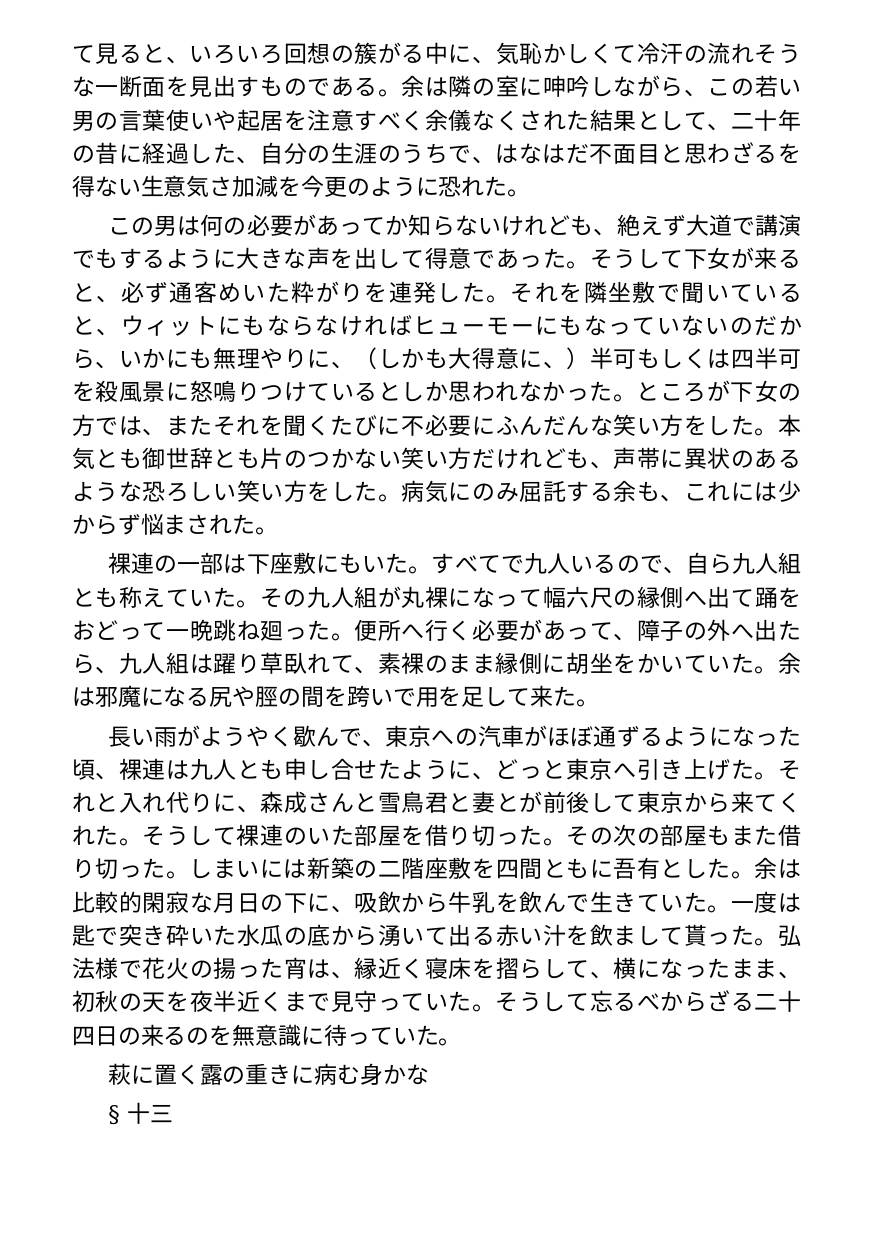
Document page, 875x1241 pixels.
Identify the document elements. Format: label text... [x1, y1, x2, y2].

text 裸連の一部は下座敷にもいた。すべてで九人いるので、自ら九人組とも称えていた。その九人組が丸裸になって幅六尺の縁側へ出て踊をおどって一晩跳ね廻った。便所へ行く必要があって、障子の外へ出たら、九人組は躍り草臥れて、素裸のまま縁側に胡坐をかいていた。余は邪魔になる尻や脛の間を跨いで用を足して来た。 [72, 546, 802, 712]
text 長い雨がようやく歇んで、東京への汽車がほぼ通ずるようになった頃、裸連は九人とも申し合せたように、どっと東京へ引き上げた。それと入れ代りに、森成さんと雪鳥君と妻とが前後して東京から来てくれた。そうして裸連のいた部屋を借り切った。その次の部屋もまた借り切った。しまいには新築の二階座敷を四間ともに吾有とした。余は比較的閑寂な月日の下に、吸飲から牛乳を飲んで生きていた。一度は匙で突き砕いた水瓜の底から湧いて出る赤い汁を飲まして貰った。弘法様で花火の揚った宵は、縁近く寝床を摺らして、横になったまま、初秋の天を夜半近くまで見守っていた。そうして忘るべからざる二十四日の来るのを無意識に待っていた。 [72, 718, 802, 1051]
text 萩に置く露の重きに病む身かな [72, 1057, 802, 1090]
text § 十三 [72, 1096, 802, 1129]
text て見ると、いろいろ回想の簇がる中に、気恥かしくて冷汗の流れそうな一断面を見出すものである。余は隣の室に呻吟しながら、この若い男の言葉使いや起居を注意すべく余儀なくされた結果として、二十年の昔に経過した、自分の生涯のうちで、はなはだ不面目と思わざるを得ない生意気さ加減を今更のように恐れた。 [72, 36, 802, 202]
text この男は何の必要があってか知らないけれども、絶えず大道で講演でもするように大きな声を出して得意であった。そうして下女が来ると、必ず通客めいた粋がりを連発した。それを隣坐敷で聞いていると、ウィットにもならなければヒューモーにもなっていないのだから、いかにも無理やりに、（しかも大得意に、）半可もしくは四半可を殺風景に怒鳴りつけているとしか思われなかった。ところが下女の方では、またそれを聞くたびに不必要にふんだんな笑い方をした。本気とも御世辞とも片のつかない笑い方だけれども、声帯に異状のあるような恐ろしい笑い方をした。病気にのみ屈託する余も、これには少からず悩まされた。 [72, 208, 802, 540]
